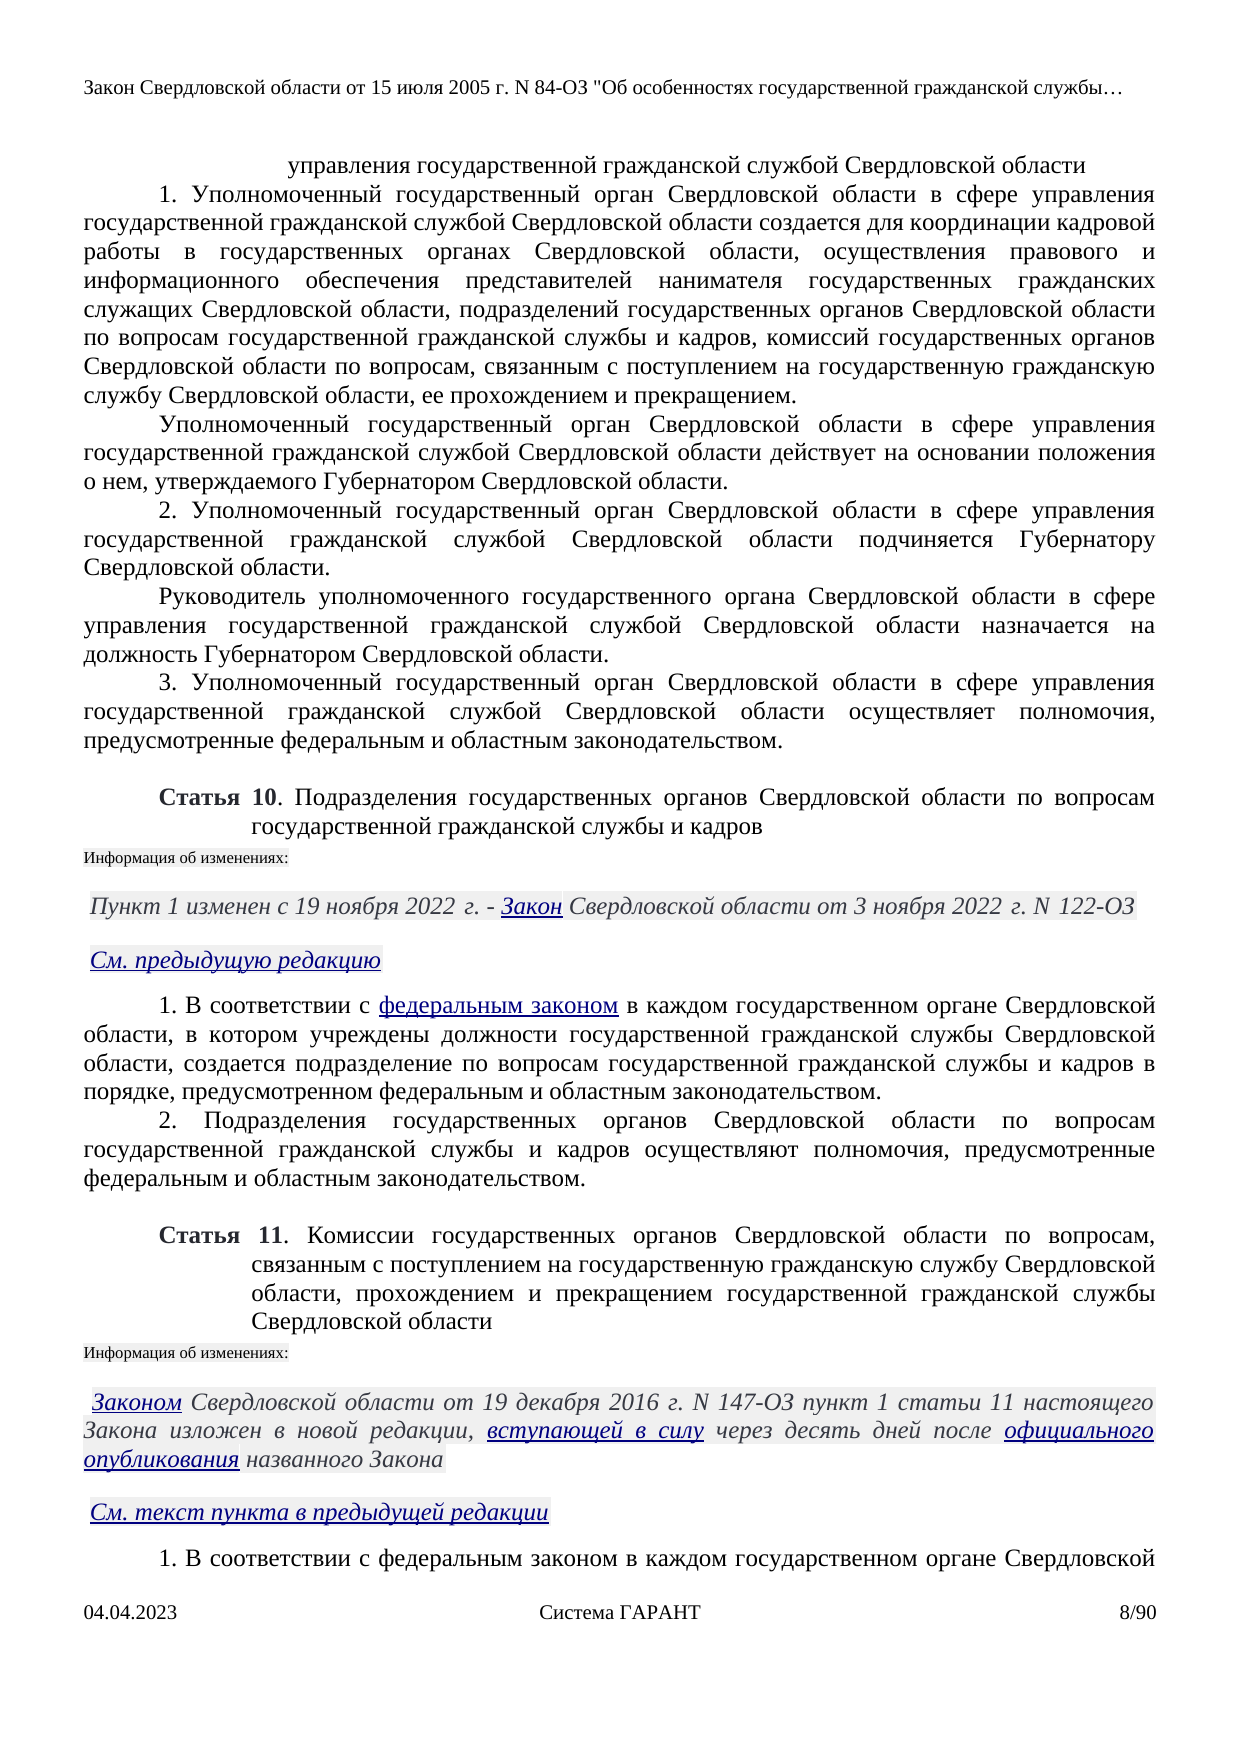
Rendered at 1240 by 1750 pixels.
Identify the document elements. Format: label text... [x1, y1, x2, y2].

text Руководитель уполномоченного государственного органа Свердловской области в сфере управления государственной гражданской службой Свердловской области назначается на должность Губернатором Свердловской области. [83, 581, 1156, 667]
text Информация об изменениях: [83, 1343, 1156, 1362]
text Пункт 1 изменен с 19 ноября 2022 г. - Закон Свердловской области от 3 ноября 2022 г. N 122-ОЗ [83, 891, 1156, 920]
text 2. Подразделения государственных органов Свердловской области по вопросам государственной гражданской службы и кадров осуществляют полномочия, предусмотренные федеральным и областным законодательством. [83, 1105, 1156, 1191]
text Информация об изменениях: [83, 848, 1156, 867]
text 2. Уполномоченный государственный орган Свердловской области в сфере управления государственной гражданской службой Свердловской области подчиняется Губернатору Свердловской области. [83, 495, 1156, 581]
text 1. В соответствии с федеральным законом в каждом государственном органе Свердловской области, в котором учреждены должности государственной гражданской службы Свердловской области, создается подразделение по вопросам государственной гражданской службы и кадров в порядке, предусмотренном федеральным и областным законодательством. [83, 990, 1156, 1105]
text 3. Уполномоченный государственный орган Свердловской области в сфере управления государственной гражданской службой Свердловской области осуществляет полномочия, предусмотренные федеральным и областным законодательством. [83, 667, 1156, 754]
text См. предыдущую редакцию [83, 945, 1156, 973]
text Законом Свердловской области от 19 декабря 2016 г. N 147-ОЗ пункт 1 статьи 11 настоящего Закона изложен в новой редакции, вступающей в силу через десять дней после официального опубликования названного Закона [83, 1387, 1156, 1473]
text См. текст пункта в предыдущей редакции [83, 1497, 1156, 1526]
text управления государственной гражданской службой Свердловской области [156, 150, 1156, 179]
text Уполномоченный государственный орган Свердловской области в сфере управления государственной гражданской службой Свердловской области действует на основании положения о нем, утверждаемого Губернатором Свердловской области. [83, 409, 1156, 495]
text 1. В соответствии с федеральным законом в каждом государственном органе Свердловской [83, 1543, 1156, 1571]
text 1. Уполномоченный государственный орган Свердловской области в сфере управления государственной гражданской службой Свердловской области создается для координации кадровой работы в государственных органах Свердловской области, осуществления правового и информационного обеспечения представителей нанимателя государственных гражданских служащих Свердловской области, подразделений государственных органов Свердловской области по вопросам государственной гражданской службы и кадров, комиссий государственных органов Свердловской области по вопросам, связанным с поступлением на государственную гражданскую службу Свердловской области, ее прохождением и прекращением. [83, 179, 1156, 409]
text Статья 10. Подразделения государственных органов Свердловской области по вопросам государственной гражданской службы и кадров [158, 782, 1156, 840]
text Статья 11. Комиссии государственных органов Свердловской области по вопросам, связанным с поступлением на государственную гражданскую службу Свердловской области, прохождением и прекращением государственной гражданской службы Свердловской области [158, 1220, 1156, 1335]
